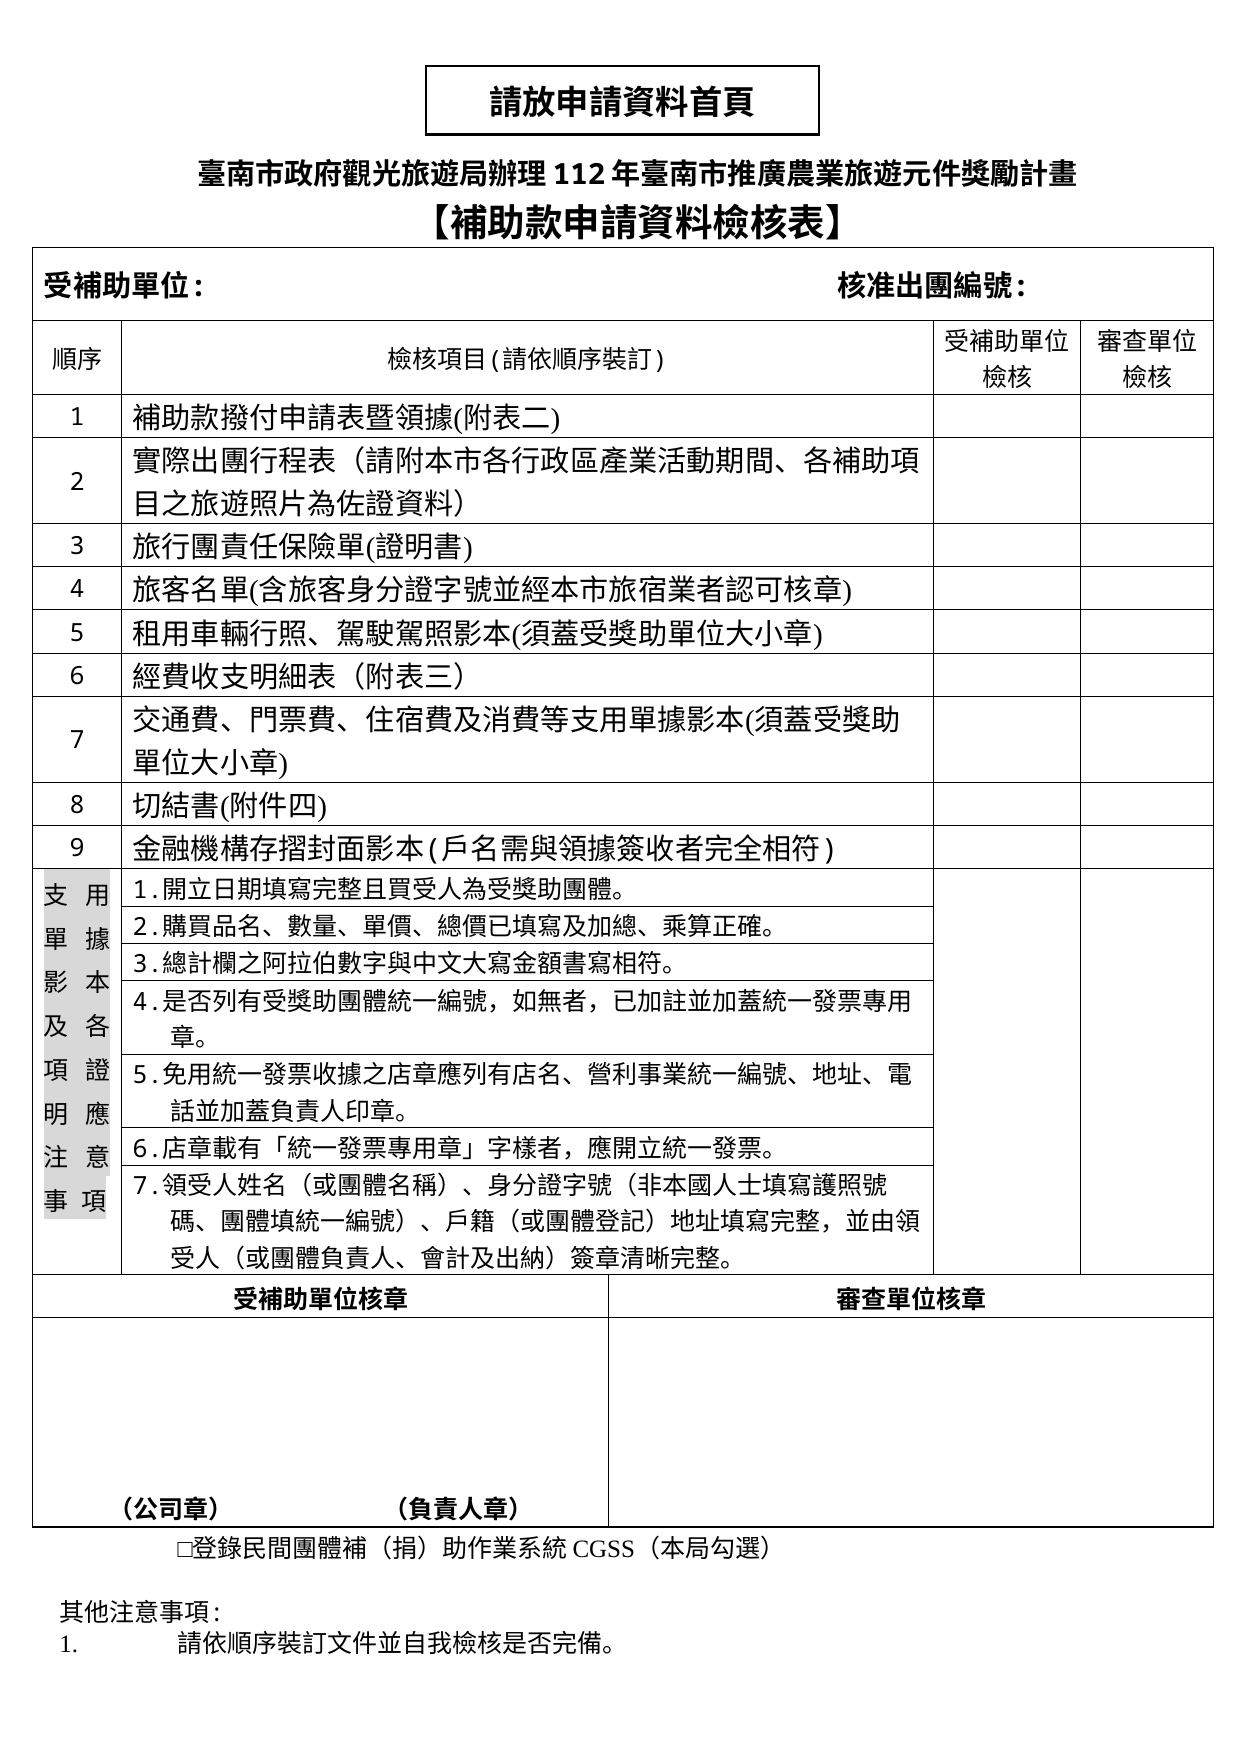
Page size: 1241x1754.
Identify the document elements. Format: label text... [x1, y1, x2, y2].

table_cell [934, 438, 1080, 523]
table_cell 受補助單位檢核 [934, 321, 1080, 394]
table_cell [934, 826, 1080, 868]
table_cell 6.店章載有「統一發票專用章」字樣者，應開立統一發票。 [122, 1128, 933, 1164]
table_cell [1081, 567, 1213, 609]
table_cell 受補助單位核章 [33, 1275, 608, 1317]
table_cell 切結書(附件四) [122, 783, 933, 825]
table_cell 2.購買品名、數量、單價、總價已填寫及加總、乘算正確。 [122, 907, 933, 943]
table_cell 經費收支明細表（附表三） [122, 654, 933, 696]
table_cell 審查單位核章 [609, 1275, 1213, 1317]
table_header 臺南市政府觀光旅遊局辦理112年臺南市推廣農業旅遊元件獎勵計畫 【補助款申請資料檢核表】 [427, 67, 818, 133]
table_cell 8 [33, 783, 121, 825]
table_cell [934, 567, 1080, 609]
table_cell [1081, 869, 1213, 1274]
table_cell 旅行團責任保險單(證明書) [122, 524, 933, 566]
table_cell [1081, 826, 1213, 868]
table_cell [934, 783, 1080, 825]
table_cell [934, 395, 1080, 437]
table_cell 2 [33, 438, 121, 523]
table_cell 7.領受人姓名（或團體名稱）、身分證字號（非本國人士填寫護照號碼、團體填統一編號）、戶籍（或團體登記）地址填寫完整，並由領受人（或團體負責人、會計及出納）簽章清晰完整。 [122, 1166, 933, 1274]
table_cell 4 [33, 567, 121, 609]
table_cell 9 [33, 826, 121, 868]
table_header 臺南市政府觀光旅遊局辦理112年臺南市推廣農業旅遊元件獎勵計畫 【補助款申請資料檢核表】 [138, 114, 425, 124]
table_header 臺南市政府觀光旅遊局辦理112年臺南市推廣農業旅遊元件獎勵計畫 【補助款申請資料檢核表】 [820, 114, 1081, 124]
table_cell 6 [33, 654, 121, 696]
text 其他注意事項: [59, 1596, 1122, 1627]
table_header 臺南市政府觀光旅遊局辦理112年臺南市推廣農業旅遊元件獎勵計畫 【補助款申請資料檢核表】 [138, 125, 1081, 247]
table_cell 1 [33, 395, 121, 437]
table_cell 金融機構存摺封面影本(戶名需與領據簽收者完全相符) [122, 826, 933, 868]
table_cell [1081, 395, 1213, 437]
table_cell 5 [33, 610, 121, 653]
table_cell [1081, 654, 1213, 696]
table_cell 補助款撥付申請表暨領據(附表二) [122, 395, 933, 437]
table_cell [1081, 524, 1213, 566]
table_cell （公司章） （負責人章） [33, 1318, 608, 1526]
table_cell [934, 869, 1080, 1274]
table_cell [934, 524, 1080, 566]
table_cell 租用車輛行照、駕駛駕照影本(須蓋受獎助單位大小章) [122, 610, 933, 653]
table_cell 支用單據影本及各項證明應注意事 項 [33, 869, 121, 1274]
table_cell 7 [33, 697, 121, 782]
table_cell [1081, 783, 1213, 825]
table_cell 實際出團行程表（請附本市各行政區產業活動期間、各補助項目之旅遊照片為佐證資料） [122, 438, 933, 523]
table_cell 受補助單位: 核准出團編號: [33, 248, 1213, 320]
table_cell 旅客名單(含旅客身分證字號並經本市旅宿業者認可核章) [122, 567, 933, 609]
table_cell [1081, 610, 1213, 653]
table_cell 3.總計欄之阿拉伯數字與中文大寫金額書寫相符。 [122, 944, 933, 980]
table_cell 3 [33, 524, 121, 566]
list 請依順序裝訂文件並自我檢核是否完備。 [59, 1627, 1122, 1659]
table_cell 5.免用統一發票收據之店章應列有店名、營利事業統一編號、地址、電話並加蓋負責人印章。 [122, 1055, 933, 1127]
table_header [33, 114, 121, 247]
table_cell [1081, 697, 1213, 782]
table_cell [934, 610, 1080, 653]
text □登錄民間團體補（捐）助作業系統CGSS（本局勾選） [177, 1528, 1196, 1565]
table_cell [1081, 438, 1213, 523]
table_cell 檢核項目(請依順序裝訂) [122, 321, 933, 394]
table_cell 1.開立日期填寫完整且買受人為受獎助團體。 [122, 869, 933, 906]
table_cell [609, 1318, 1213, 1526]
table_cell 順序 [33, 321, 121, 394]
table_cell 審查單位 檢核 [1081, 321, 1213, 394]
table_header [121, 114, 138, 247]
table_cell [934, 697, 1080, 782]
table_cell 交通費、門票費、住宿費及消費等支用單據影本(須蓋受獎助單位大小章) [122, 697, 933, 782]
table_cell [934, 654, 1080, 696]
table_cell 4.是否列有受獎助團體統一編號，如無者，已加註並加蓋統一發票專用章。 [122, 981, 933, 1054]
